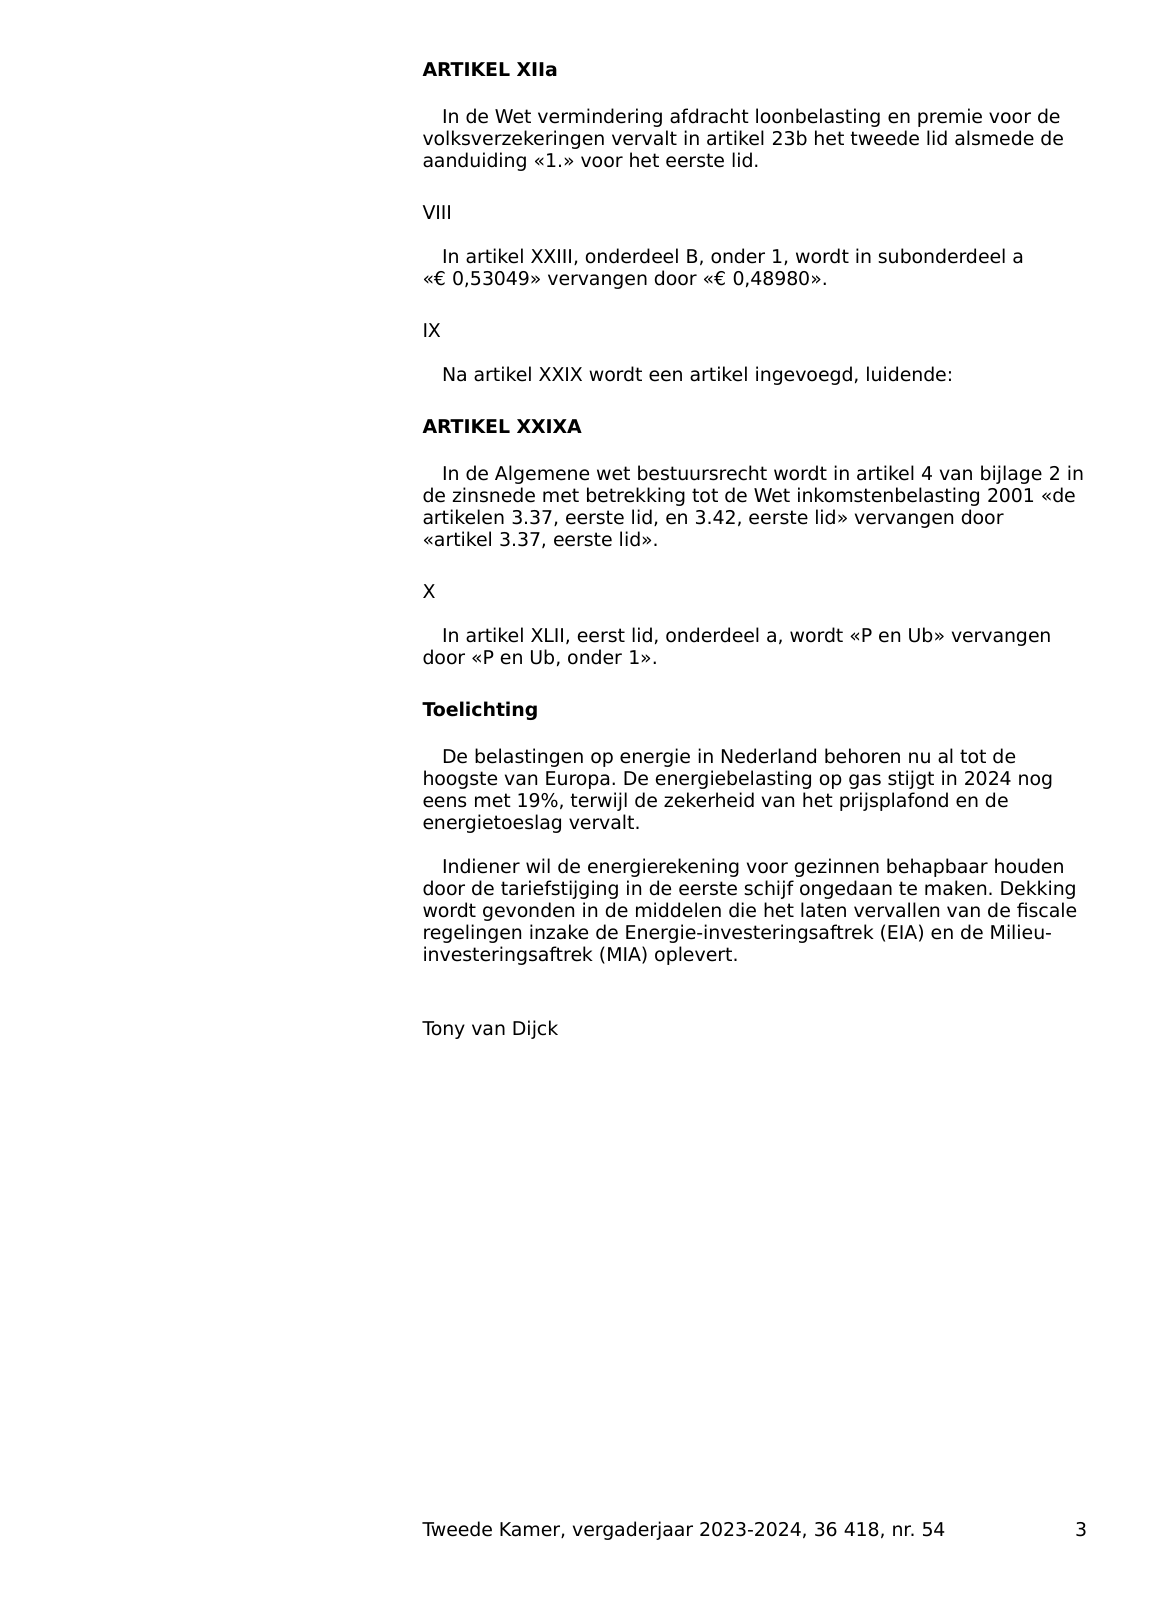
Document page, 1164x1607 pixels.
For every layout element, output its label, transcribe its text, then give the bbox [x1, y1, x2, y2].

text Indiener wil de energierekening voor gezinnen behapbaar houden door de tariefstijging in de eerste schijf ongedaan te maken. Dekking wordt gevonden in de middelen die het laten vervallen van de fiscale regelingen inzake de Energie-investeringsaftrek (EIA) en de Milieu-investeringsaftrek (MIA) oplevert. [422, 856, 1087, 966]
text Na artikel XXIX wordt een artikel ingevoegd, luidende: [422, 364, 1087, 386]
text In de Algemene wet bestuursrecht wordt in artikel 4 van bijlage 2 in de zinsnede met betrekking tot de Wet inkomstenbelasting 2001 «de artikelen 3.37, eerste lid, en 3.42, eerste lid» vervangen door «artikel 3.37, eerste lid». [422, 463, 1087, 551]
subtitle IX [422, 320, 1087, 342]
text Tony van Dijck [422, 996, 1087, 1040]
subtitle ARTIKEL XIIa [422, 59, 1087, 81]
text In de Wet vermindering afdracht loonbelasting en premie voor de volksverzekeringen vervalt in artikel 23b het tweede lid alsmede de aanduiding «1.» voor het eerste lid. [422, 106, 1087, 172]
subtitle ARTIKEL XXIXA [422, 416, 1087, 438]
subtitle X [422, 581, 1087, 603]
text De belastingen op energie in Nederland behoren nu al tot de hoogste van Europa. De energiebelasting op gas stijgt in 2024 nog eens met 19%, terwijl de zekerheid van het prijsplafond en de energietoeslag vervalt. [422, 746, 1087, 834]
subtitle Toelichting [422, 699, 1087, 721]
subtitle VIII [422, 202, 1087, 224]
text In artikel XLII, eerst lid, onderdeel a, wordt «P en Ub» vervangen door «P en Ub, onder 1». [422, 625, 1087, 669]
text In artikel XXIII, onderdeel B, onder 1, wordt in subonderdeel a «€ 0,53049» vervangen door «€ 0,48980». [422, 246, 1087, 290]
